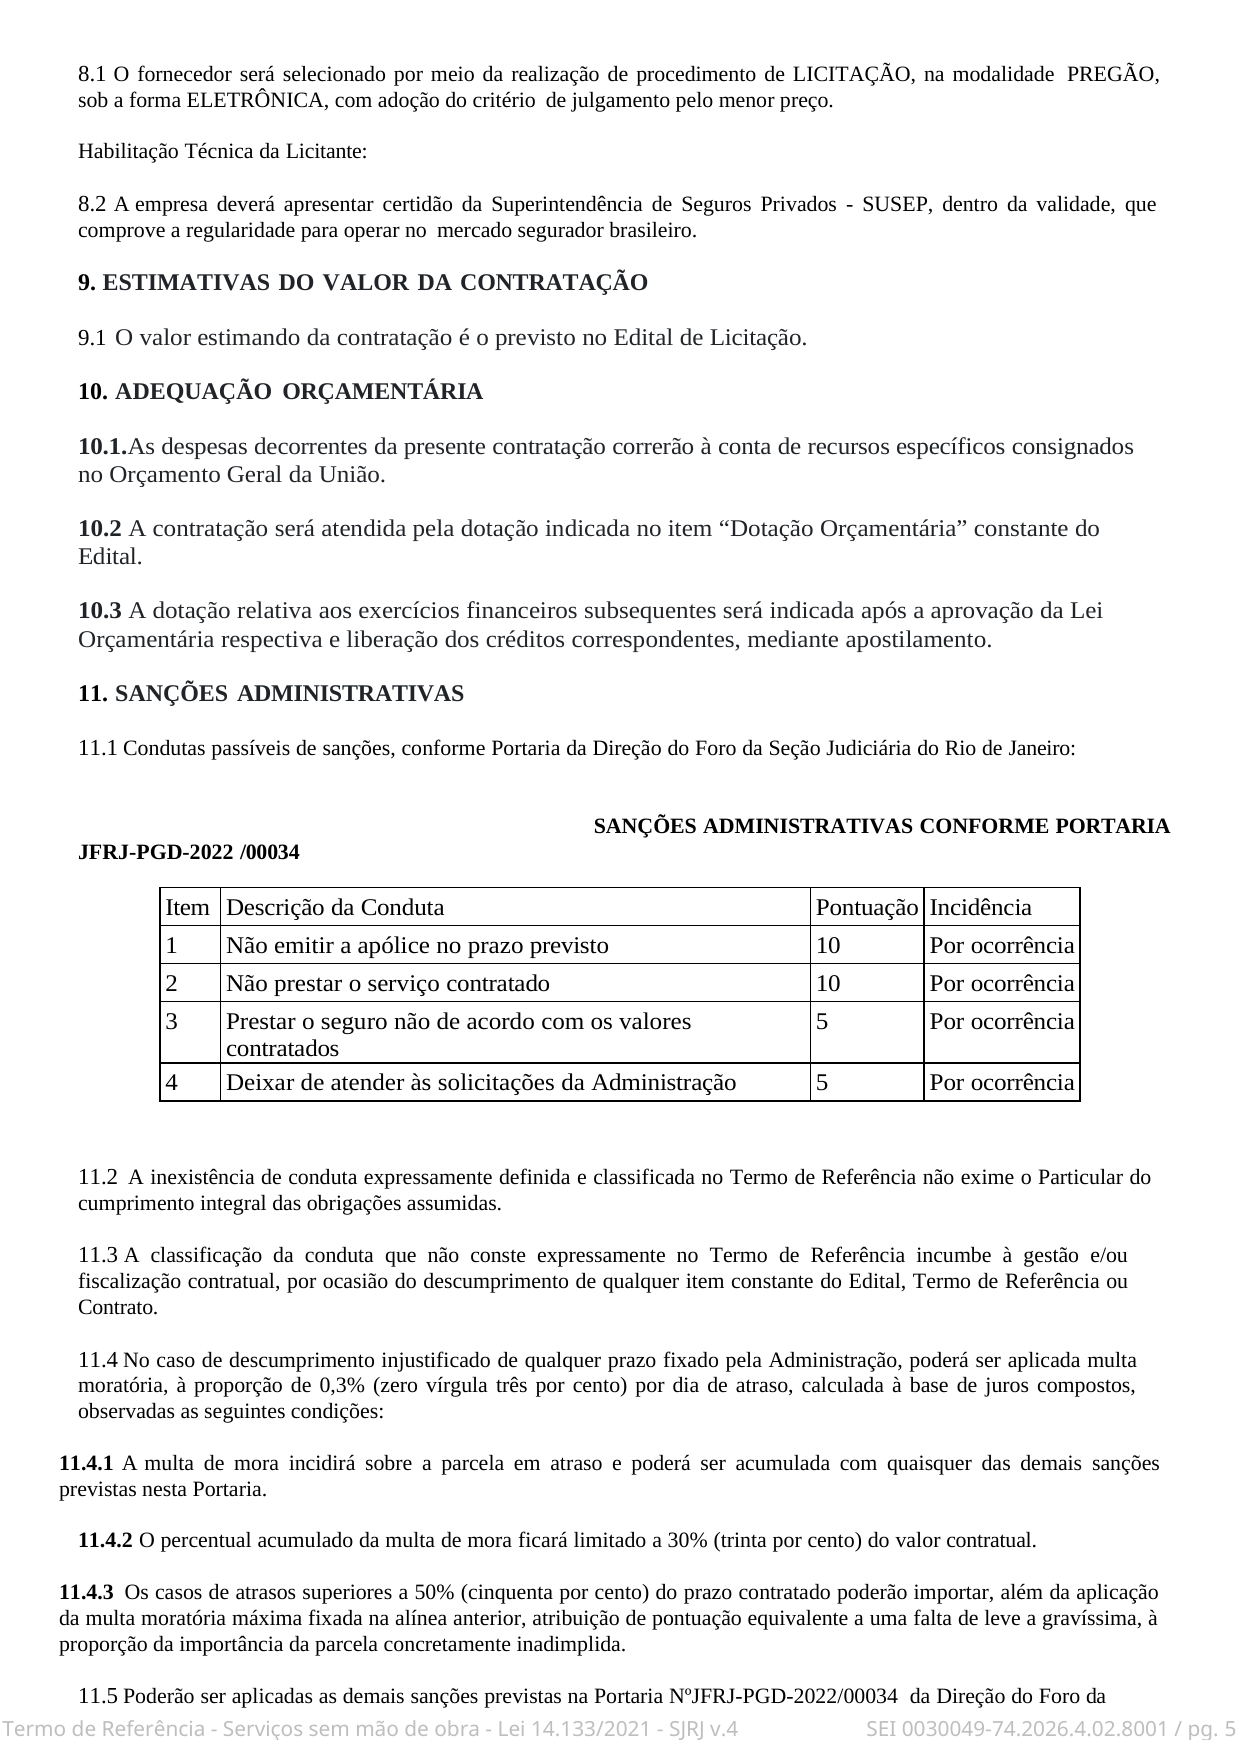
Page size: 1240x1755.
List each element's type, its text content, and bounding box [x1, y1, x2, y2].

text 10.2 A contratação será atendida pela dotação indicada no item “Dotação Orçamentária” constante do Edital. [78, 514, 1114, 570]
table_cell Por ocorrência [925, 1064, 1079, 1100]
table_header Pontuação [811, 888, 923, 925]
table_header Incidência [925, 888, 1079, 925]
list ESTIMATIVAS DO VALOR DA CONTRATAÇÃO [78, 268, 1181, 296]
text 10.1.As despesas decorrentes da presente contratação correrão à conta de recursos específicos consignados no Orçamento Geral da União. [78, 432, 1152, 487]
table_cell 5 [811, 1064, 923, 1100]
table_cell Não emitir a apólice no prazo previsto [221, 926, 810, 963]
table_cell Por ocorrência [925, 926, 1079, 963]
list Os casos de atrasos superiores a 50% (cinquenta por cento) do prazo contratado poderão importar, além da aplicação da multa moratória máxima fixada na alínea anterior, atribuição de pontuação equivalente a uma falta de leve a gravíssima, à proporção da importância da parcela concretamente inadimplida. [59, 1579, 1161, 1656]
list Condutas passíveis de sanções, conforme Portaria da Direção do Foro da Seção Judiciária do Rio de Janeiro: [78, 734, 1181, 760]
table_cell 4 [161, 1064, 220, 1100]
text JFRJ-PGD-2022 /00034 [78, 839, 1181, 864]
table_cell 10 [811, 964, 923, 1001]
list Poderão ser aplicadas as demais sanções previstas na Portaria NºJFRJ-PGD-2022/00034 da Direção do Foro da [78, 1682, 1181, 1709]
table_cell 2 [161, 964, 220, 1001]
table_cell 5 [811, 1002, 923, 1062]
table_cell Deixar de atender às solicitações da Administração [221, 1064, 810, 1100]
text SANÇÕES ADMINISTRATIVAS CONFORME PORTARIA [593, 813, 1181, 838]
list ADEQUAÇÃO ORÇAMENTÁRIA [78, 377, 1181, 405]
list A classificação da conduta que não conste expressamente no Termo de Referência incumbe à gestão e/ou fiscalização contratual, por ocasião do descumprimento de qualquer item constante do Edital, Termo de Referência ou Contrato. [78, 1241, 1130, 1319]
list O percentual acumulado da multa de mora ficará limitado a 30% (trinta por cento) do valor contratual. [78, 1527, 1181, 1552]
list O fornecedor será selecionado por meio da realização de procedimento de LICITAÇÃO, na modalidade PREGÃO, sob a forma ELETRÔNICA, com adoção do critério de julgamento pelo menor preço. [78, 60, 1160, 112]
table_cell Não prestar o serviço contratado [221, 964, 810, 1001]
list No caso de descumprimento injustificado de qualquer prazo fixado pela Administração, poderá ser aplicada multa moratória, à proporção de 0,3% (zero vírgula três por cento) por dia de atraso, calculada à base de juros compostos, observadas as seguintes condições: [78, 1346, 1138, 1423]
table_cell 1 [161, 926, 220, 963]
text Habilitação Técnica da Licitante: [78, 138, 1181, 164]
table_header Item [161, 888, 220, 925]
text 10.3 A dotação relativa aos exercícios financeiros subsequentes será indicada após a aprovação da Lei Orçamentária respectiva e liberação dos créditos correspondentes, mediante apostilamento. [78, 596, 1181, 652]
list A empresa deverá apresentar certidão da Superintendência de Seguros Privados - SUSEP, dentro da validade, que comprove a regularidade para operar no mercado segurador brasileiro. [78, 191, 1157, 242]
list SANÇÕES ADMINISTRATIVAS [78, 679, 1181, 706]
list A inexistência de conduta expressamente definida e classificada no Termo de Referência não exime o Particular do cumprimento integral das obrigações assumidas. [78, 1163, 1154, 1215]
table_cell 3 [161, 1002, 220, 1062]
list O valor estimando da contratação é o previsto no Edital de Licitação. [78, 323, 1181, 350]
list A multa de mora incidirá sobre a parcela em atraso e poderá ser acumulada com quaisquer das demais sanções previstas nesta Portaria. [59, 1450, 1161, 1501]
table_cell Por ocorrência [925, 964, 1079, 1001]
table_header Descrição da Conduta [221, 888, 810, 925]
table_cell 10 [811, 926, 923, 963]
table_cell Por ocorrência [925, 1002, 1079, 1062]
table_cell Prestar o seguro não de acordo com os valores contratados [221, 1002, 810, 1062]
